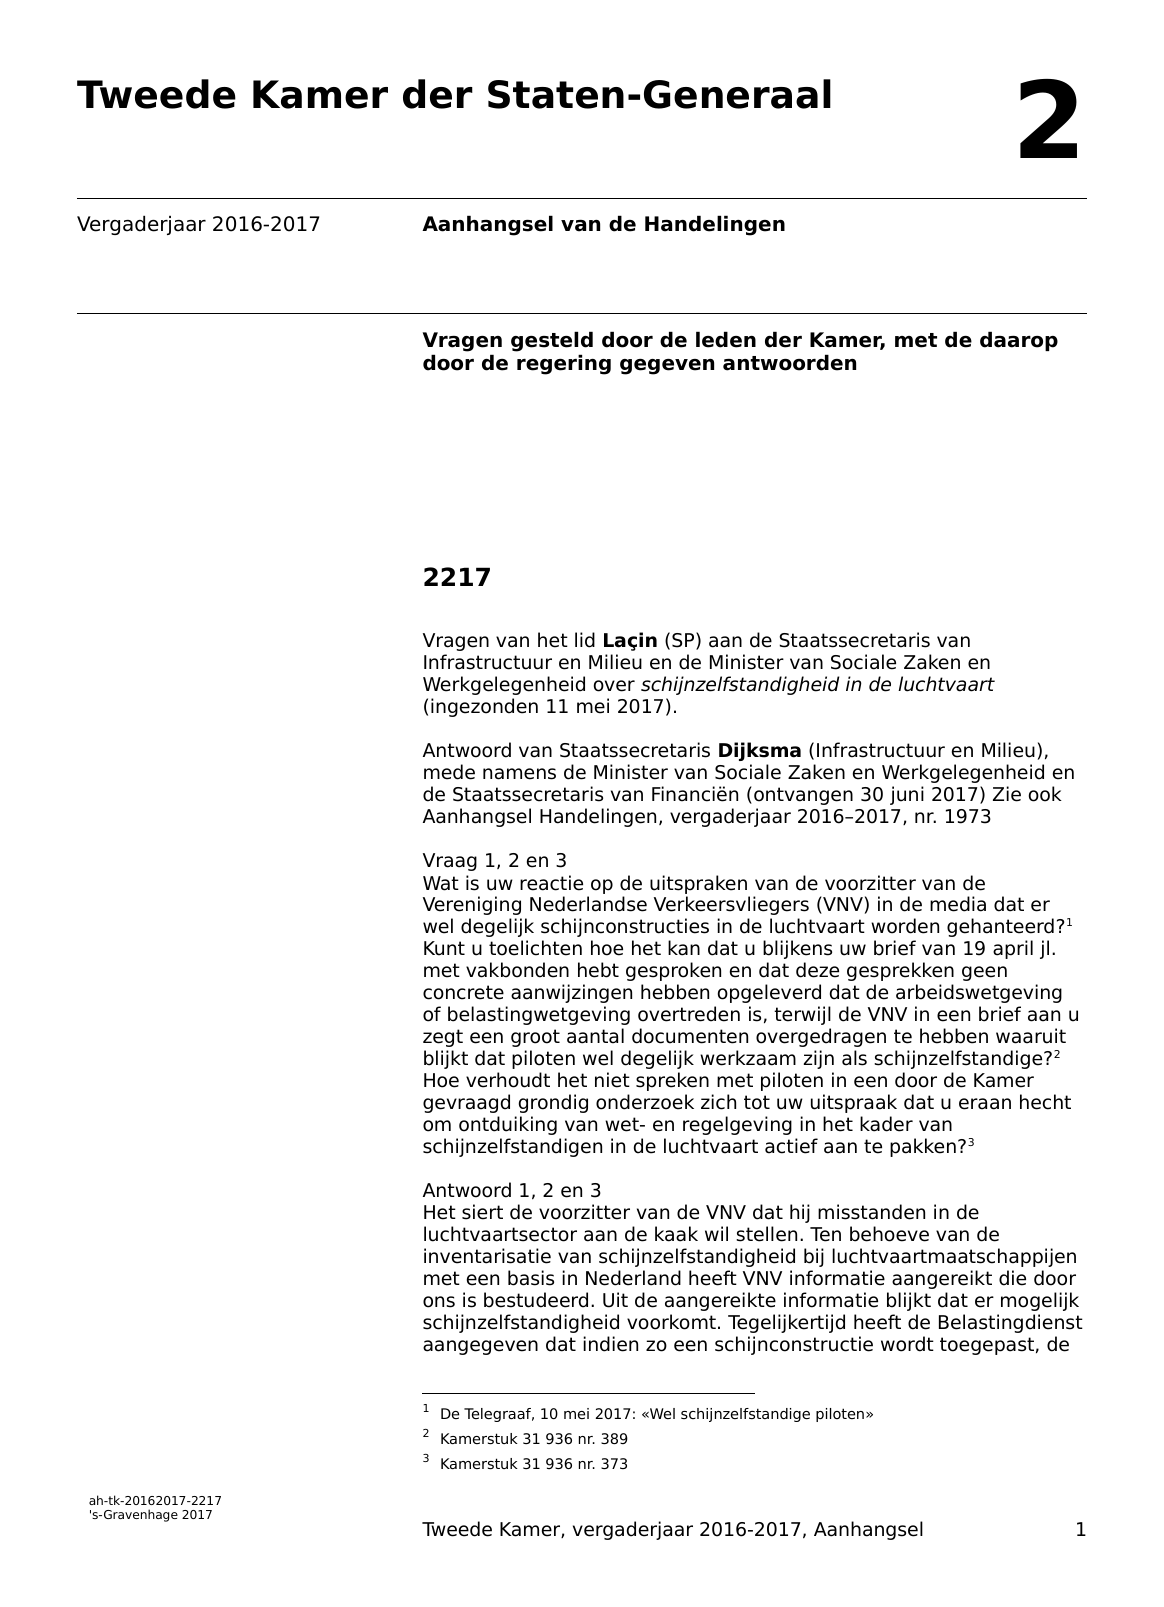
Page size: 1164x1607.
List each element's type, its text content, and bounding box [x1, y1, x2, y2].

text Antwoord van Staatssecretaris Dijksma (Infrastructuur en Milieu), mede namens de Minister van Sociale Zaken en Werkgelegenheid en de Staatssecretaris van Financiën (ontvangen 30 juni 2017) Zie ook Aanhangsel Handelingen, vergaderjaar 2016–2017, nr. 1973 [422, 740, 1087, 828]
table_cell [77, 314, 422, 375]
text Vraag 1, 2 en 3 [422, 850, 1087, 872]
table_cell Vragen gesteld door de leden der Kamer, met de daarop door de regering gegeven antwoorden [422, 314, 1087, 375]
text Hoe verhoudt het niet spreken met piloten in een door de Kamer gevraagd grondig onderzoek zich tot uw uitspraak dat u eraan hecht om ontduiking van wet- en regelgeving in het kader van schijnzelfstandigen in de luchtvaart actief aan te pakken? [422, 1070, 1087, 1158]
text ah-tk-20162017-2217 [88, 1494, 323, 1508]
text Kamerstuk 31 936 nr. 373 [422, 1452, 1087, 1474]
text Kunt u toelichten hoe het kan dat u blijkens uw brief van 19 april jl. met vakbonden hebt gesproken en dat deze gesprekken geen concrete aanwijzingen hebben opgeleverd dat de arbeidswetgeving of belastingwetgeving overtreden is, terwijl de VNV in een brief aan u zegt een groot aantal documenten overgedragen te hebben waaruit blijkt dat piloten wel degelijk werkzaam zijn als schijnzelfstandige? [422, 938, 1087, 1070]
text Kamerstuk 31 936 nr. 389 [422, 1427, 1087, 1449]
table_header 2 [886, 59, 1087, 198]
text Wat is uw reactie op de uitspraken van de voorzitter van de Vereniging Nederlandse Verkeersvliegers (VNV) in de media dat er wel degelijk schijnconstructies in de luchtvaart worden gehanteerd? [422, 872, 1087, 938]
text 's-Gravenhage 2017 [88, 1508, 323, 1522]
text De Telegraaf, 10 mei 2017: «Wel schijnzelfstandige piloten» [422, 1402, 1087, 1424]
table_cell Aanhangsel van de Handelingen [422, 199, 1087, 313]
text 2217 [422, 563, 1087, 592]
table_cell Vergaderjaar 2016-2017 [77, 199, 422, 313]
text Antwoord 1, 2 en 3 [422, 1180, 1087, 1202]
text Vragen van het lid Laçin (SP) aan de Staatssecretaris van Infrastructuur en Milieu en de Minister van Sociale Zaken en Werkgelegenheid over schijnzelfstandigheid in de luchtvaart (ingezonden 11 mei 2017). [422, 630, 1087, 718]
text Het siert de voorzitter van de VNV dat hij misstanden in de luchtvaartsector aan de kaak wil stellen. Ten behoeve van de inventarisatie van schijnzelfstandigheid bij luchtvaartmaatschappijen met een basis in Nederland heeft VNV informatie aangereikt die door ons is bestudeerd. Uit de aangereikte informatie blijkt dat er mogelijk schijnzelfstandigheid voorkomt. Tegelijkertijd heeft de Belastingdienst aangegeven dat indien zo een schijnconstructie wordt toegepast, de [422, 1202, 1087, 1356]
table_header Tweede Kamer der Staten-Generaal [77, 59, 886, 198]
